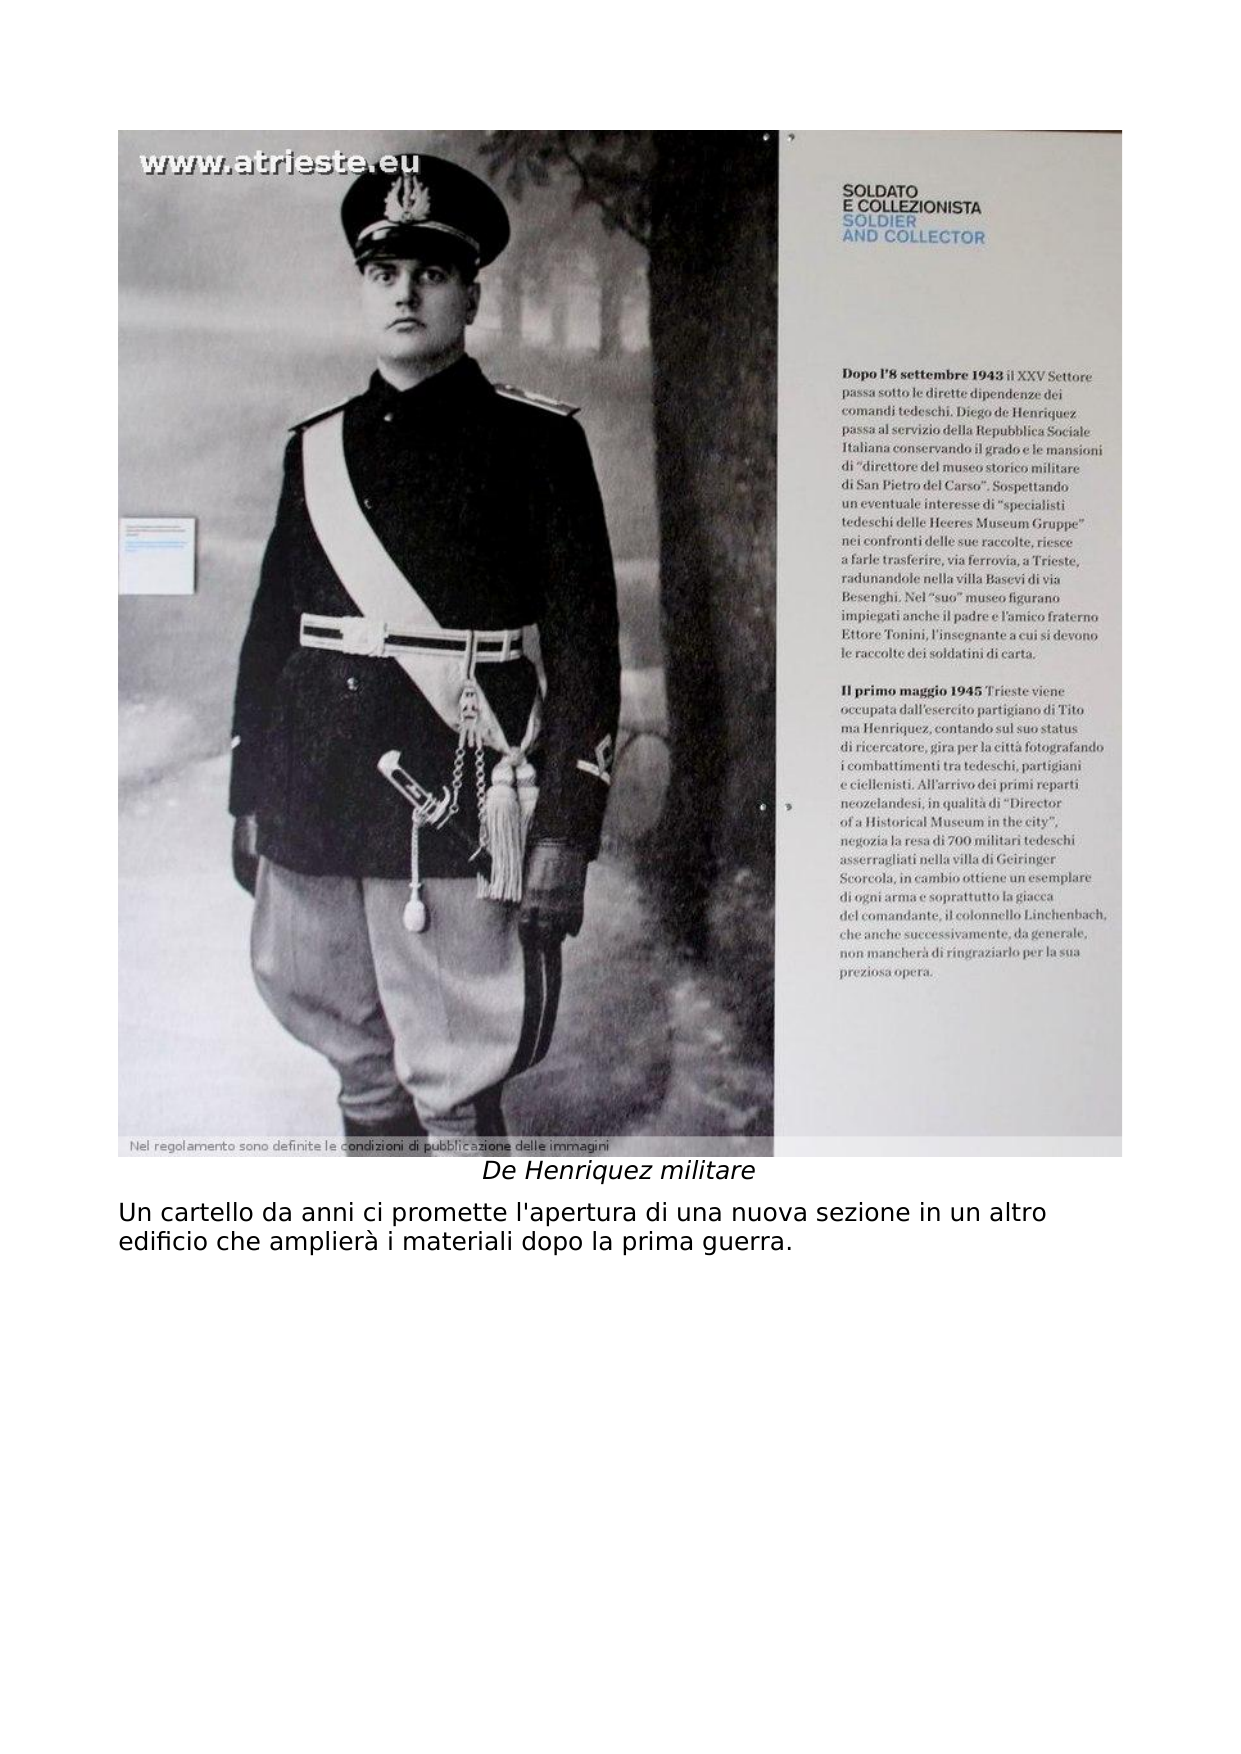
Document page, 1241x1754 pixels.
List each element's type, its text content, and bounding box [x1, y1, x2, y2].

picture [118, 130, 1123, 1157]
text Un cartello da anni ci promette l'apertura di una nuova sezione in un altro edificio che amplierà i materiali dopo la prima guerra. [118, 1198, 1122, 1256]
text De Henriquez militare [118, 1157, 1122, 1186]
